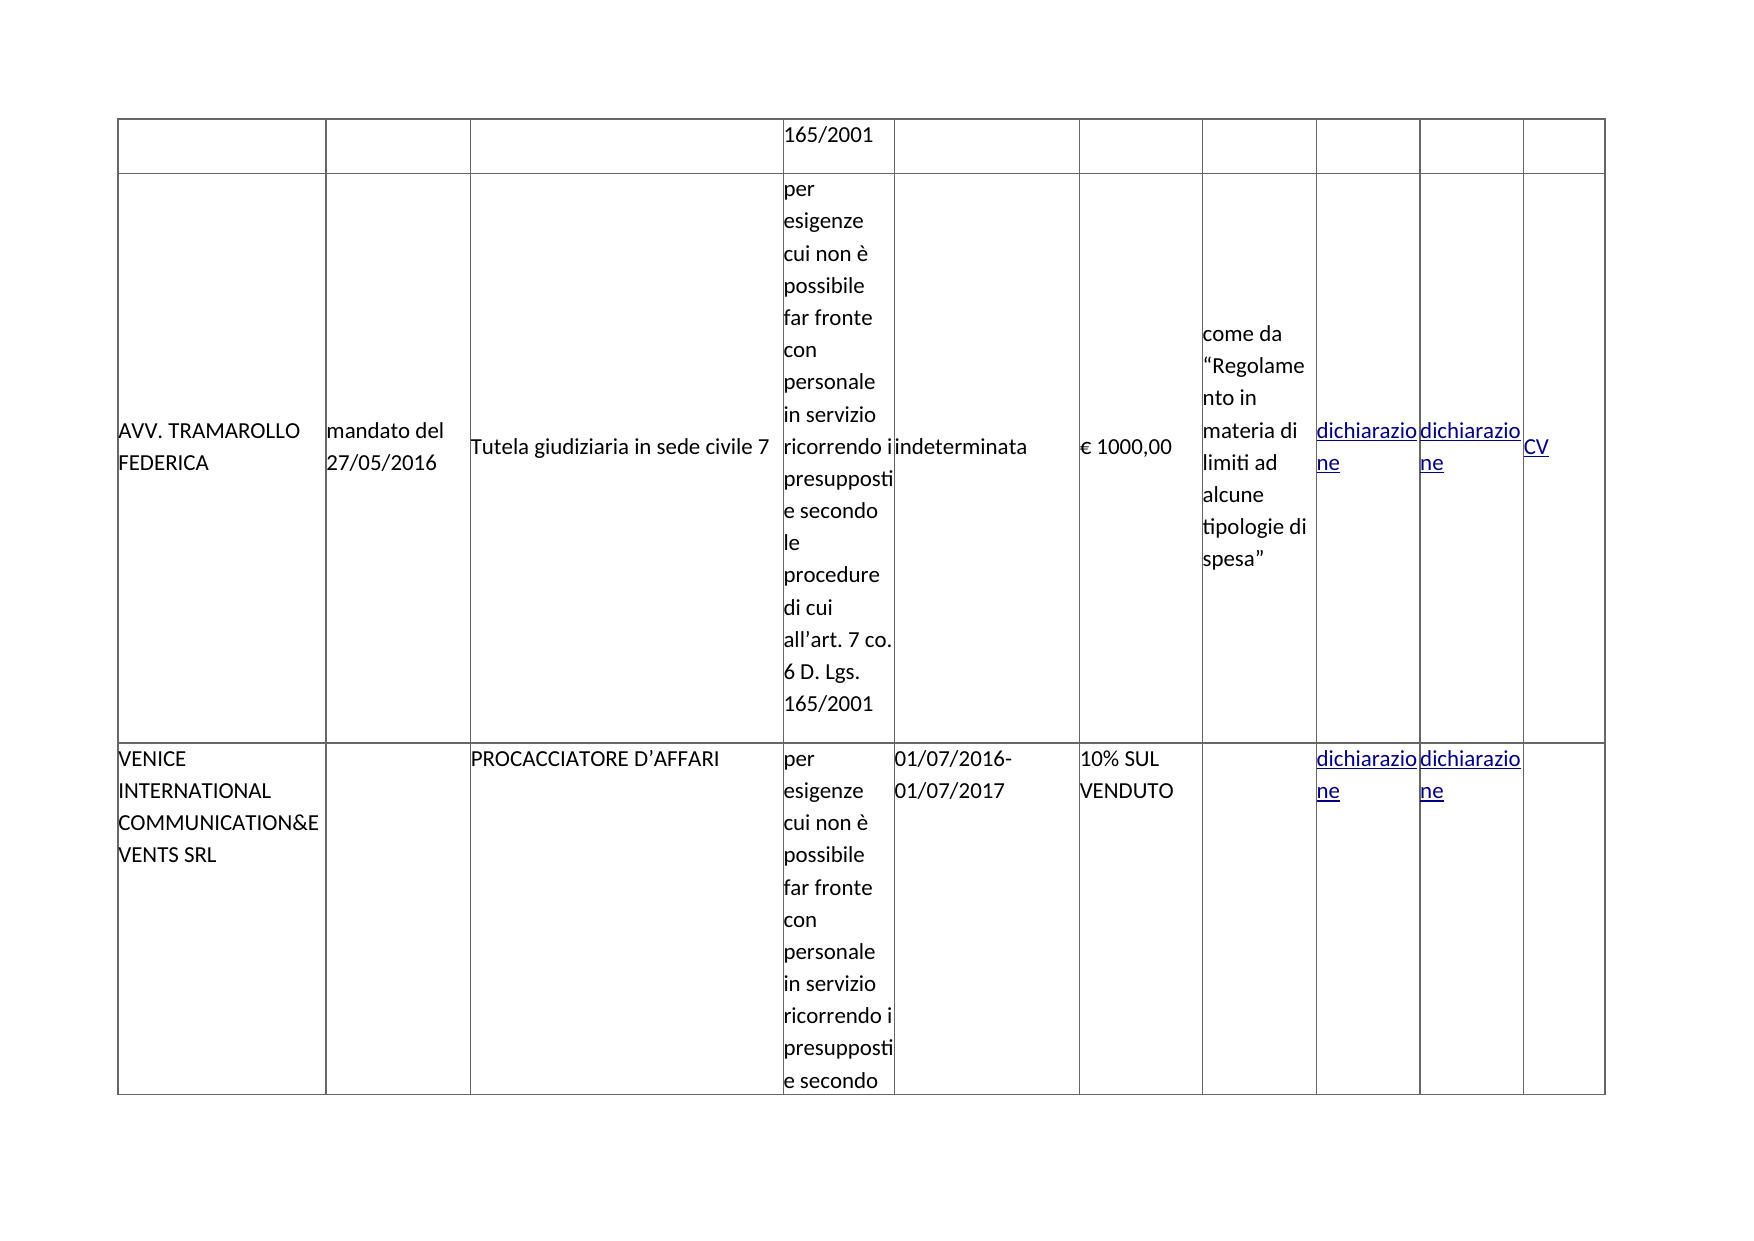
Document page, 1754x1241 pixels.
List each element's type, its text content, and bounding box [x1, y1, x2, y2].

table_cell 165/2001 [784, 120, 894, 173]
table_cell [1317, 120, 1419, 173]
table_cell [1524, 120, 1604, 173]
table_cell [1080, 120, 1202, 173]
table_cell [119, 120, 325, 173]
table_cell CV [1524, 174, 1604, 742]
table_cell dichiarazione [1317, 744, 1419, 1094]
table_cell [1524, 744, 1604, 1094]
table_cell PROCACCIATORE D’AFFARI [471, 744, 783, 1094]
table_cell per esigenze cui non è possibile far fronte con personale in servizio ricorrendo i presupposti e secondo le procedure di cui all’art. 7 co. 6 D. Lgs. 165/2001 [784, 174, 894, 742]
table_cell [471, 120, 783, 173]
table_cell 01/07/2016-01/07/2017 [895, 744, 1079, 1094]
table_cell [1203, 744, 1316, 1094]
table_cell VENICE INTERNATIONAL COMMUNICATION&EVENTS SRL [119, 744, 325, 1094]
table_cell dichiarazione [1421, 744, 1523, 1094]
table_cell per esigenze cui non è possibile far fronte con personale in servizio ricorrendo i presupposti e secondo [784, 744, 894, 1094]
table_cell AVV. TRAMAROLLO FEDERICA [119, 174, 325, 742]
table_cell come da “Regolamento in materia di limiti ad alcune tipologie di spesa” [1203, 174, 1316, 742]
table_cell Tutela giudiziaria in sede civile 7 [471, 174, 783, 742]
table_cell [327, 744, 470, 1094]
table_cell indeterminata [895, 174, 1079, 742]
table_cell [1203, 120, 1316, 173]
table_cell € 1000,00 [1080, 174, 1202, 742]
table_cell dichiarazione [1421, 174, 1523, 742]
table_cell [327, 120, 470, 173]
table_cell dichiarazione [1317, 174, 1419, 742]
table_cell mandato del 27/05/2016 [327, 174, 470, 742]
table_cell [895, 120, 1079, 173]
table_cell 10% SUL VENDUTO [1080, 744, 1202, 1094]
table_cell [1421, 120, 1523, 173]
